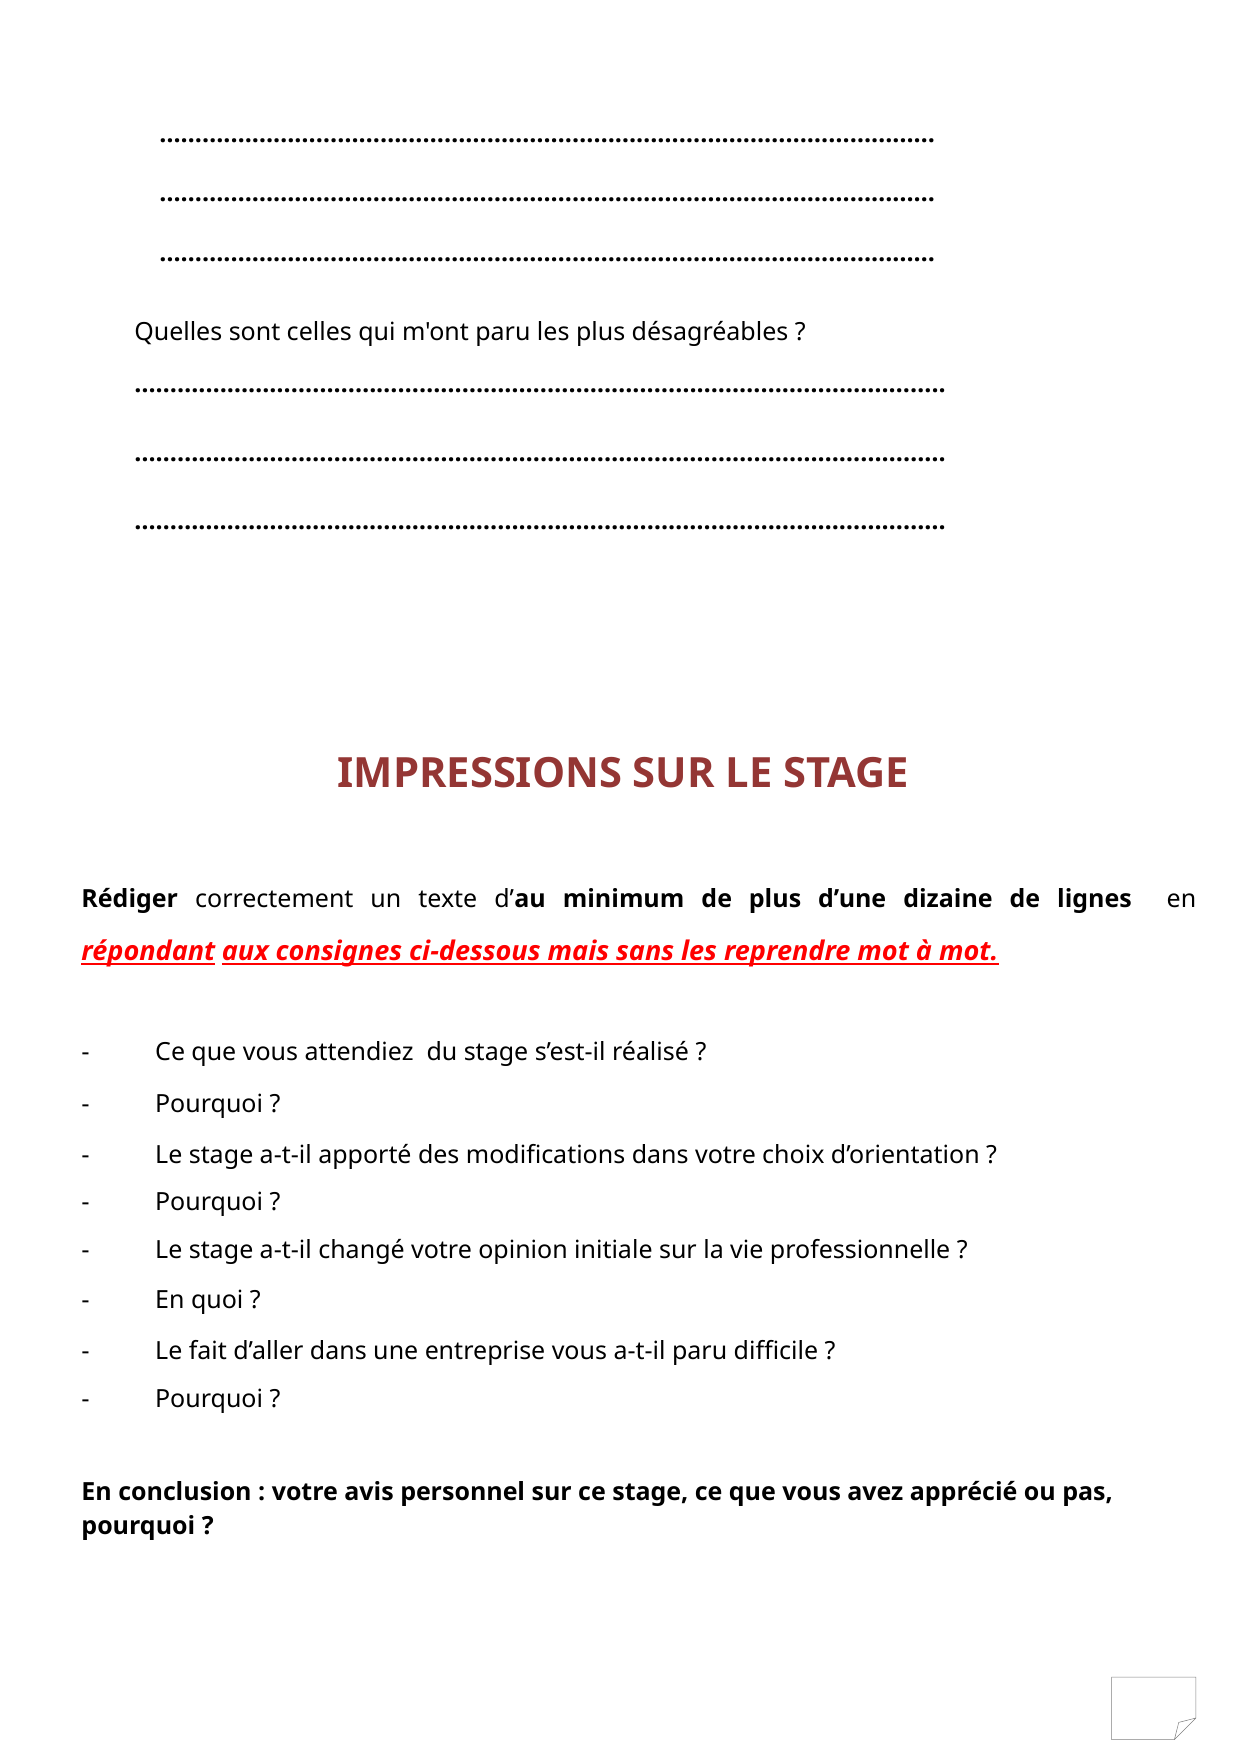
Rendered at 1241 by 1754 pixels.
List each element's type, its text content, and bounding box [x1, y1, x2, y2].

list Pourquoi ? [81, 1085, 1196, 1119]
text Quelles sont celles qui m'ont paru les plus désagréables ? [134, 314, 1196, 348]
list Le stage a-t-il apporté des modifications dans votre choix d’orientation ? [81, 1136, 1196, 1170]
text …………………………………………………………………………………………………… [134, 434, 1196, 468]
list Pourquoi ? [81, 1184, 1196, 1218]
text ……….……………………………………………………………………………………… [159, 175, 1196, 209]
text ……….……………………………………………………………………………………… [159, 234, 1196, 269]
list Le fait d’aller dans une entreprise vous a-t-il paru difficile ? [81, 1333, 1196, 1367]
text En conclusion : votre avis personnel sur ce stage, ce que vous avez apprécié ou pas, pourquoi ? [81, 1474, 1196, 1542]
text …………………………………………………………………………………………………… [134, 502, 1196, 536]
text Rédiger correctement un texte d’au minimum de plus d’une dizaine de lignes en répondant aux consignes ci-dessous mais sans les reprendre mot à mot. [81, 881, 1196, 969]
text ……….……………………………………………………………………………………… [159, 115, 1196, 149]
list En quoi ? [81, 1282, 1196, 1316]
list Pourquoi ? [81, 1380, 1196, 1414]
text ……….………………………………………………………………………………………….. [134, 366, 1196, 400]
list Le stage a-t-il changé votre opinion initiale sur la vie professionnelle ? [81, 1231, 1196, 1265]
list Ce que vous attendiez du stage s’est-il réalisé ? [81, 1034, 1196, 1068]
text IMPRESSIONS SUR LE STAGE [81, 742, 1154, 799]
